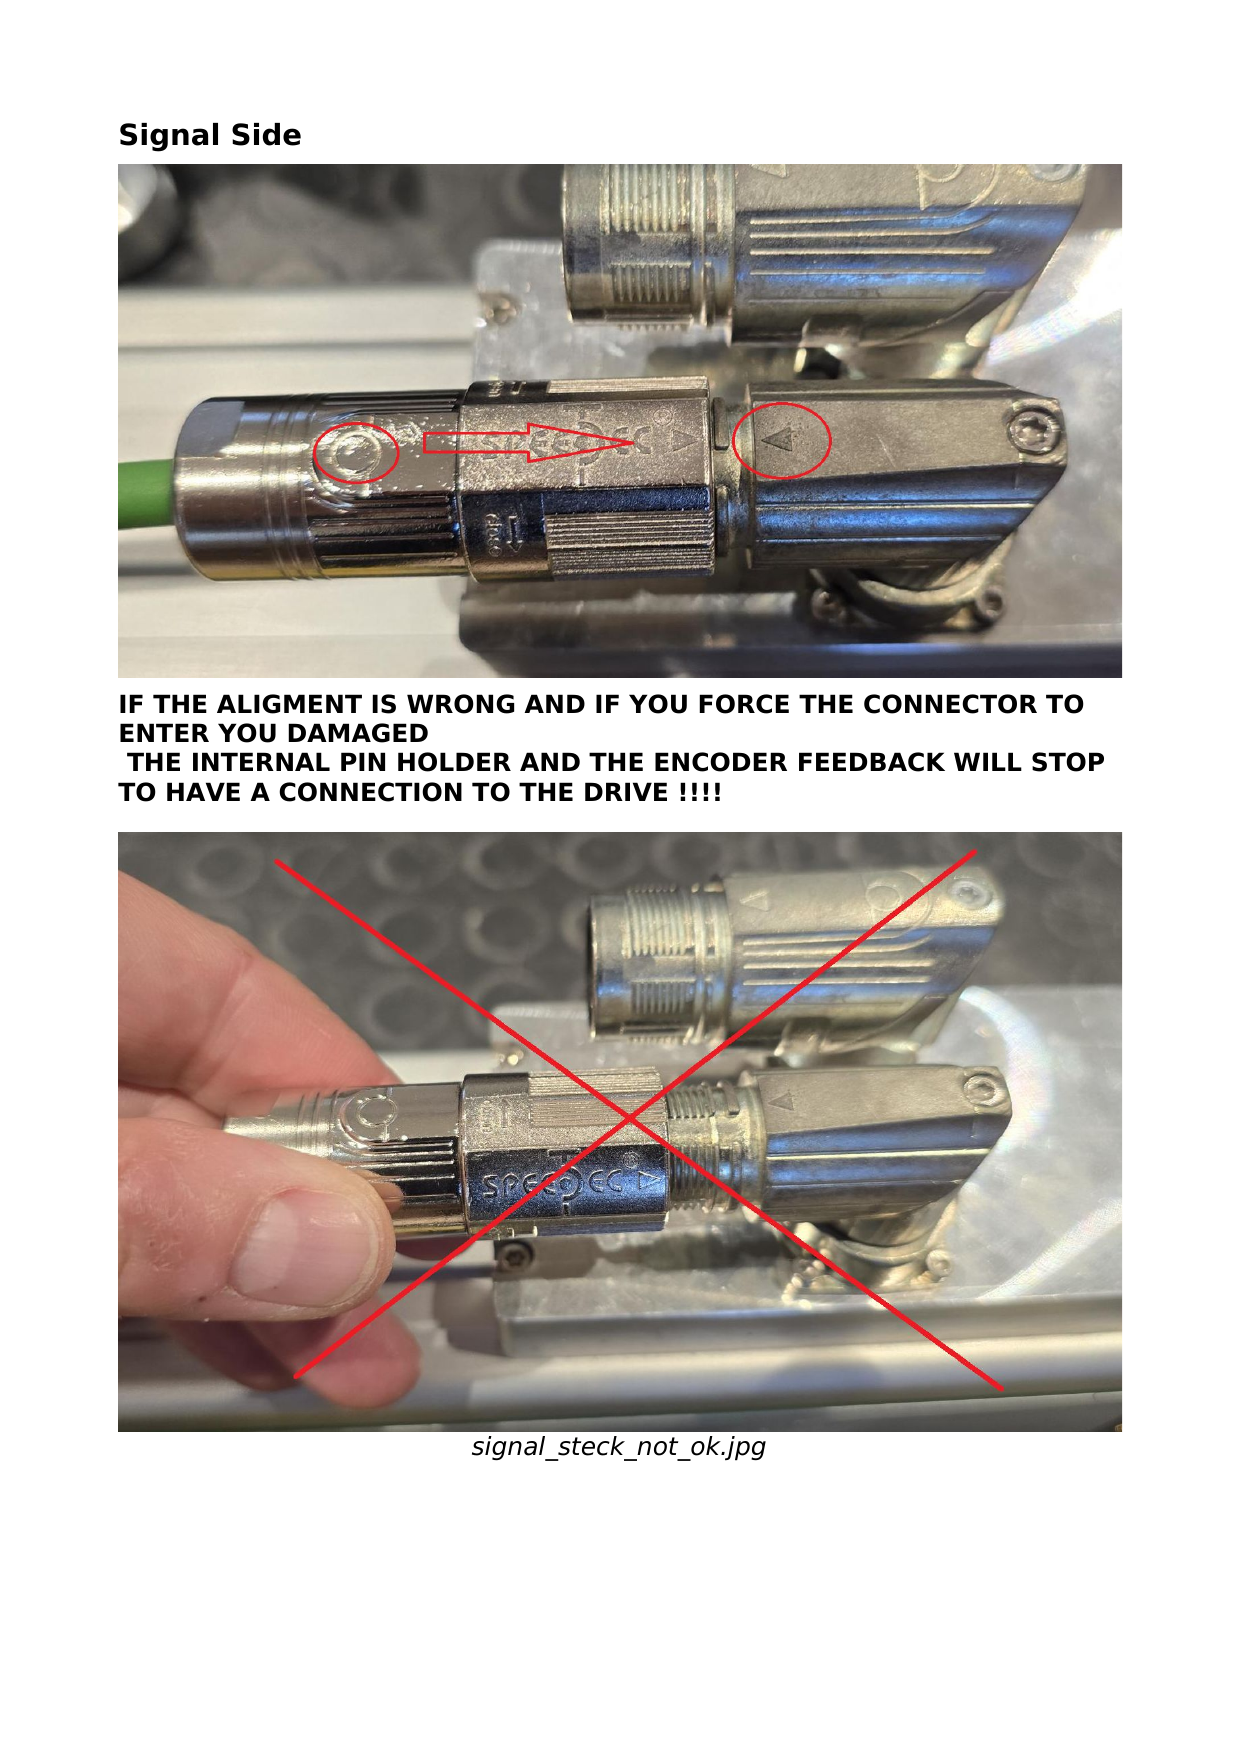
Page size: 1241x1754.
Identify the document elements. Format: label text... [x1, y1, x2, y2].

picture [118, 164, 1123, 678]
picture [118, 832, 1123, 1432]
text IF THE ALIGMENT IS WRONG AND IF YOU FORCE THE CONNECTOR TO ENTER YOU DAMAGED THE INTERNAL PIN HOLDER AND THE ENCODER FEEDBACK WILL STOP TO HAVE A CONNECTION TO THE DRIVE !!!! [118, 690, 1122, 807]
subtitle Signal Side [118, 118, 1122, 152]
text signal_steck_not_ok.jpg [118, 1432, 1122, 1461]
